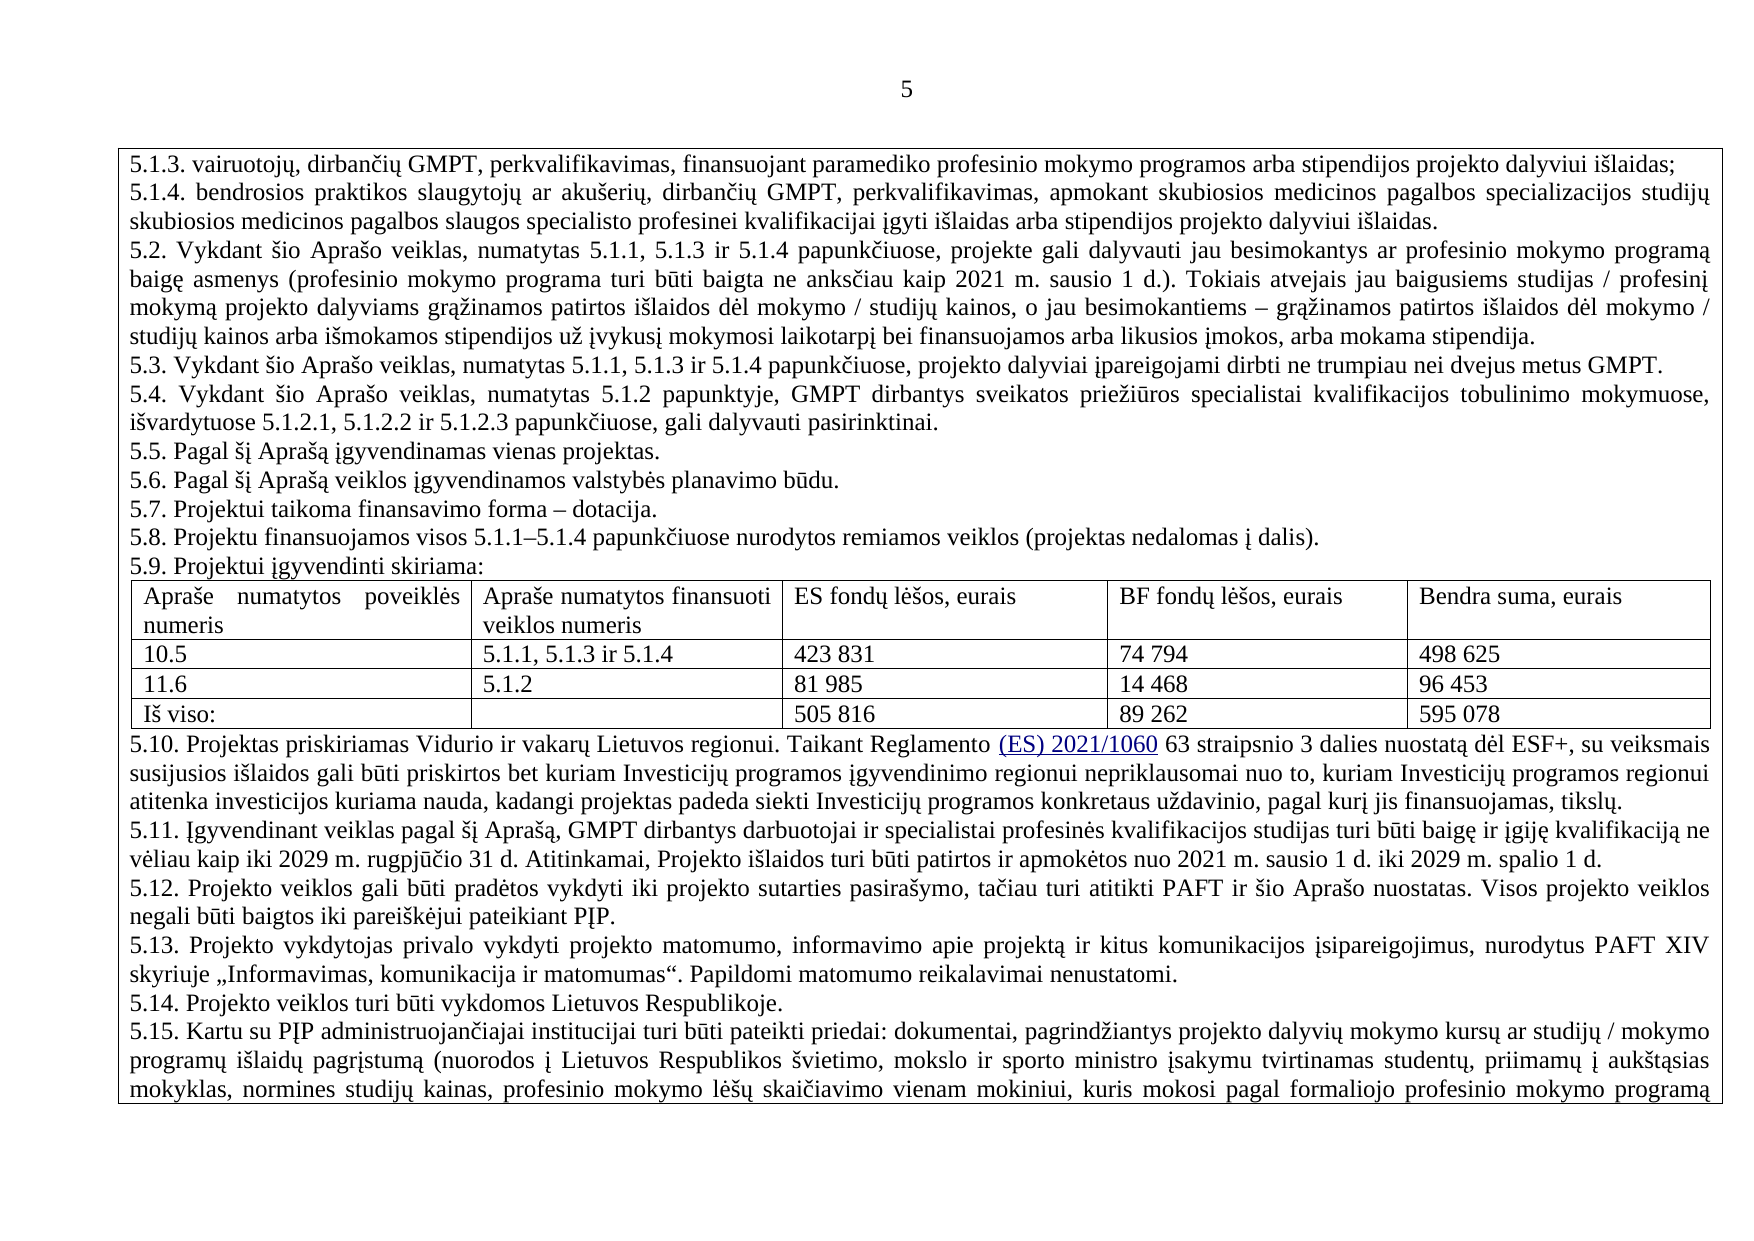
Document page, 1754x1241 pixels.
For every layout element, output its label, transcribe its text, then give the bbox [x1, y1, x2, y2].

table_cell 5.1.3. vairuotojų, dirbančių GMPT, perkvalifikavimas, finansuojant paramediko profesinio mokymo programos arba stipendijos projekto dalyviui išlaidas; 5.1.4. bendrosios praktikos slaugytojų ar akušerių, dirbančių GMPT, perkvalifikavimas, apmokant skubiosios medicinos pagalbos specializacijos studijų skubiosios medicinos pagalbos slaugos specialisto profesinei kvalifikacijai įgyti išlaidas arba stipendijos projekto dalyviui išlaidas. 5.2. Vykdant šio Aprašo veiklas, numatytas 5.1.1, 5.1.3 ir 5.1.4 papunkčiuose, projekte gali dalyvauti jau besimokantys ar profesinio mokymo programą baigę asmenys (profesinio mokymo programa turi būti baigta ne anksčiau kaip 2021 m. sausio 1 d.). Tokiais atvejais jau baigusiems studijas / profesinį mokymą projekto dalyviams grąžinamos patirtos išlaidos dėl mokymo / studijų kainos, o jau besimokantiems – grąžinamos patirtos išlaidos dėl mokymo / studijų kainos arba išmokamos stipendijos už įvykusį mokymosi laikotarpį bei finansuojamos arba likusios įmokos, arba mokama stipendija. 5.3. Vykdant šio Aprašo veiklas, numatytas 5.1.1, 5.1.3 ir 5.1.4 papunkčiuose, projekto dalyviai įpareigojami dirbti ne trumpiau nei dvejus metus GMPT. 5.4. Vykdant šio Aprašo veiklas, numatytas 5.1.2 papunktyje, GMPT dirbantys sveikatos priežiūros specialistai kvalifikacijos tobulinimo mokymuose, išvardytuose 5.1.2.1, 5.1.2.2 ir 5.1.2.3 papunkčiuose, gali dalyvauti pasirinktinai. 5.5. Pagal šį Aprašą įgyvendinamas vienas projektas. 5.6. Pagal šį Aprašą veiklos įgyvendinamos valstybės planavimo būdu. 5.7. Projektui taikoma finansavimo forma – dotacija. 5.8. Projektu finansuojamos visos 5.1.1–5.1.4 papunkčiuose nurodytos remiamos veiklos (projektas nedalomas į dalis). 5.9. Projektui įgyvendinti skiriama: 5.10. Projektas priskiriamas Vidurio ir vakarų Lietuvos regionui. Taikant Reglamento (ES) 2021/1060 63 straipsnio 3 dalies nuostatą dėl ESF+, su veiksmais susijusios išlaidos gali būti priskirtos bet kuriam Investicijų programos įgyvendinimo regionui nepriklausomai nuo to, kuriam Investicijų programos regionui atitenka investicijos kuriama nauda, kadangi projektas padeda siekti Investicijų programos konkretaus uždavinio, pagal kurį jis finansuojamas, tikslų. 5.11. Įgyvendinant veiklas pagal šį Aprašą, GMPT dirbantys darbuotojai ir specialistai profesinės kvalifikacijos studijas turi būti baigę ir įgiję kvalifikaciją ne vėliau kaip iki 2029 m. rugpjūčio 31 d. Atitinkamai, Projekto išlaidos turi būti patirtos ir apmokėtos nuo 2021 m. sausio 1 d. iki 2029 m. spalio 1 d. 5.12. Projekto veiklos gali būti pradėtos vykdyti iki projekto sutarties pasirašymo, tačiau turi atitikti PAFT ir šio Aprašo nuostatas. Visos projekto veiklos negali būti baigtos iki pareiškėjui pateikiant PĮP. 5.13. Projekto vykdytojas privalo vykdyti projekto matomumo, informavimo apie projektą ir kitus komunikacijos įsipareigojimus, nurodytus PAFT XIV skyriuje „Informavimas, komunikacija ir matomumas“. Papildomi matomumo reikalavimai nenustatomi. 5.14. Projekto veiklos turi būti vykdomos Lietuvos Respublikoje. 5.15. Kartu su PĮP administruojančiajai institucijai turi būti pateikti priedai: dokumentai, pagrindžiantys projekto dalyvių mokymo kursų ar studijų / mokymo programų išlaidų pagrįstumą (nuorodos į Lietuvos Respublikos švietimo, mokslo ir sporto ministro įsakymu tvirtinamas studentų, priimamų į aukštąsias mokyklas, normines studijų kainas, profesinio mokymo lėšų skaičiavimo vienam mokiniui, kuris mokosi pagal formaliojo profesinio mokymo programą [119, 149, 1722, 1103]
table_cell 11.6 [132, 669, 471, 698]
table_cell 14 468 [1108, 669, 1407, 698]
table_header Bendra suma, eurais [1408, 581, 1710, 638]
table_cell 423 831 [783, 640, 1107, 668]
table_cell Iš viso: [132, 699, 471, 728]
table_cell 498 625 [1408, 640, 1710, 668]
table_cell 96 453 [1408, 669, 1710, 698]
table_cell 74 794 [1108, 640, 1407, 668]
table_cell 89 262 [1108, 699, 1407, 728]
table_header Apraše numatytos poveiklės numeris [132, 581, 471, 638]
table_cell 10.5 [132, 640, 471, 668]
table_cell 81 985 [783, 669, 1107, 698]
table_cell 595 078 [1408, 699, 1710, 728]
table_cell 505 816 [783, 699, 1107, 728]
table_cell [472, 699, 782, 728]
table_header Apraše numatytos finansuoti veiklos numeris [472, 581, 782, 638]
table_cell 5.1.1, 5.1.3 ir 5.1.4 [472, 640, 782, 668]
table_header BF fondų lėšos, eurais [1108, 581, 1407, 638]
table_header ES fondų lėšos, eurais [783, 581, 1107, 638]
table_cell 5.1.2 [472, 669, 782, 698]
